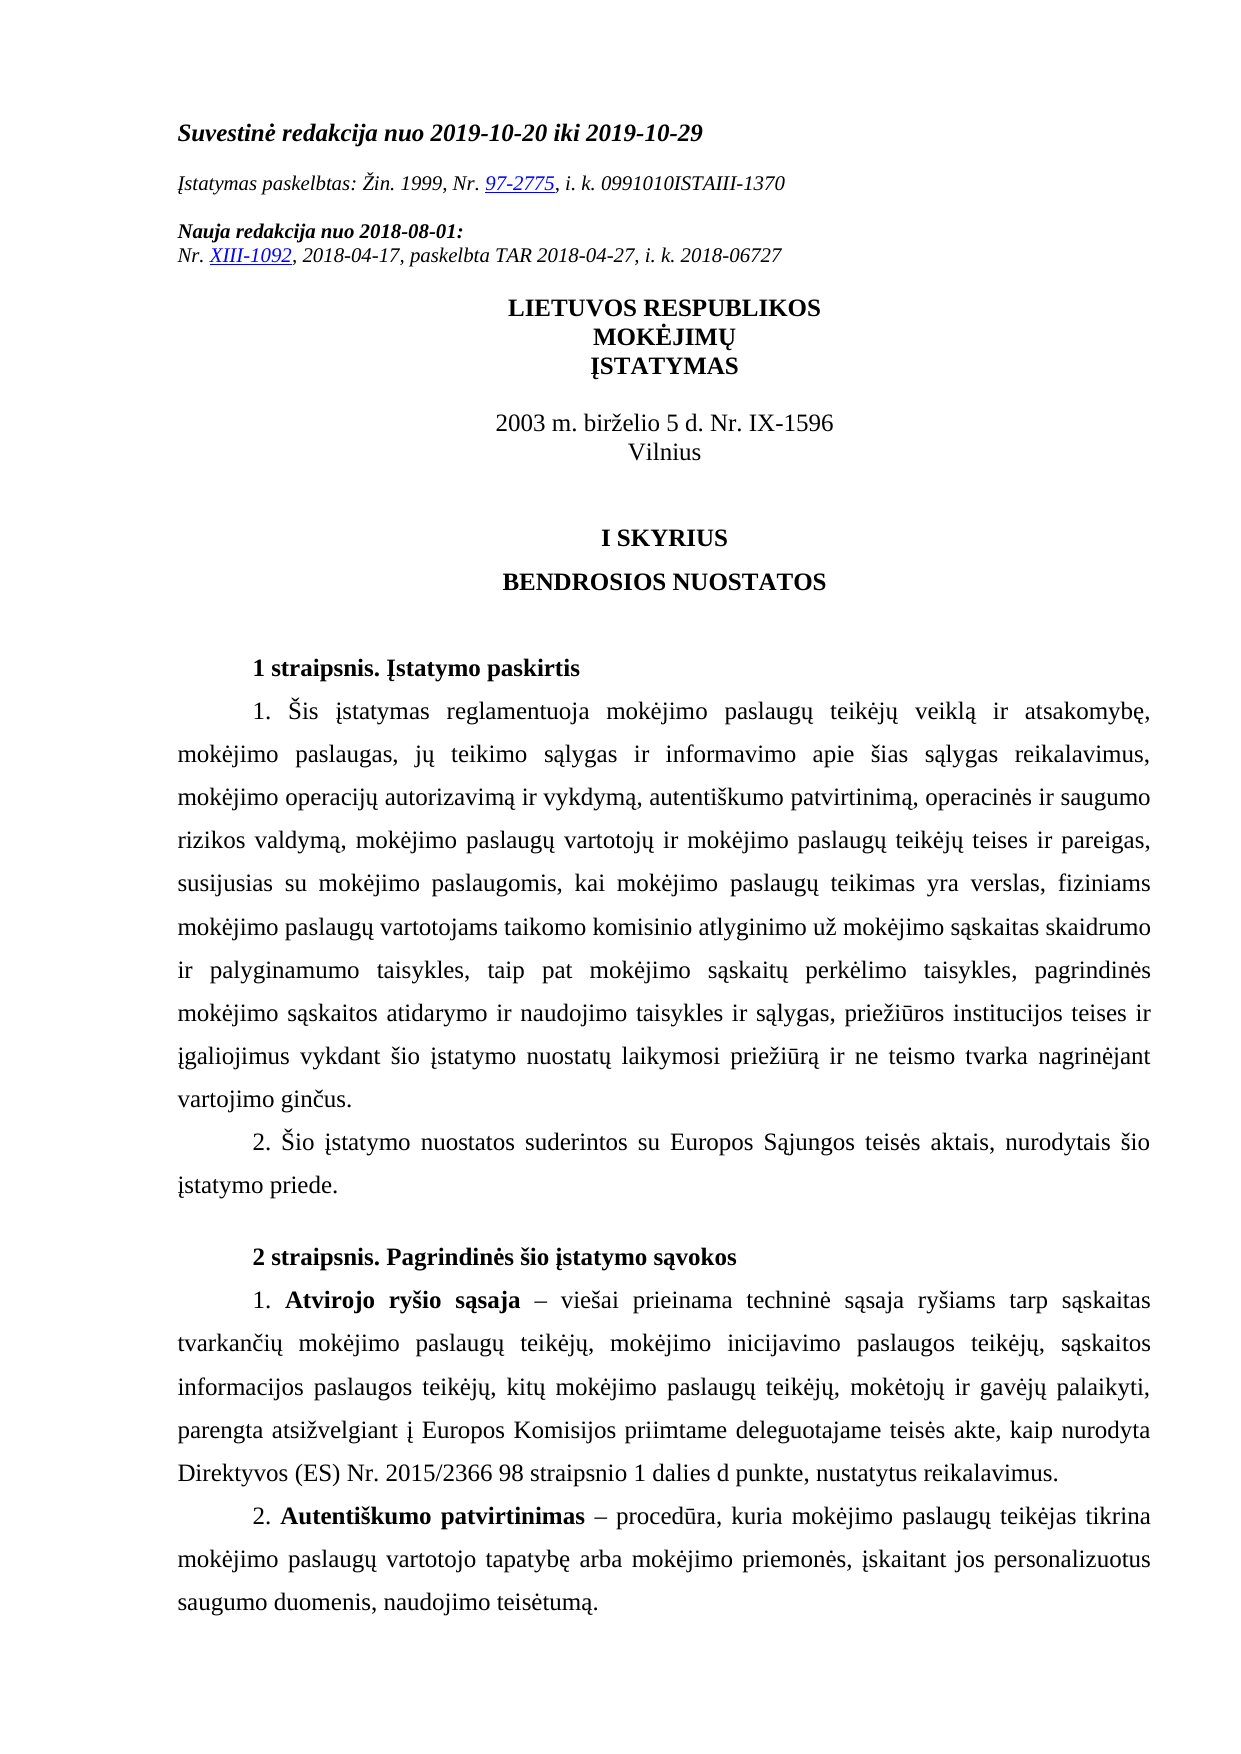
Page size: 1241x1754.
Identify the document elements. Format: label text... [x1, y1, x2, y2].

text 1. Atvirojo ryšio sąsaja – viešai prieinama techninė sąsaja ryšiams tarp sąskaitas tvarkančių mokėjimo paslaugų teikėjų, mokėjimo inicijavimo paslaugos teikėjų, sąskaitos informacijos paslaugos teikėjų, kitų mokėjimo paslaugų teikėjų, mokėtojų ir gavėjų palaikyti, parengta atsižvelgiant į Europos Komisijos priimtame deleguotajame teisės akte, kaip nurodyta Direktyvos (ES) Nr. 2015/2366 98 straipsnio 1 dalies d punkte, nustatytus reikalavimus. [177, 1285, 1152, 1487]
text Nr. XIII-1092, 2018-04-17, paskelbta TAR 2018-04-27, i. k. 2018-06727 [177, 243, 1152, 267]
text MOKĖJIMŲ [177, 322, 1152, 351]
text BENDROSIOS NUOSTATOS [177, 567, 1152, 595]
text 2003 m. birželio 5 d. Nr. IX-1596 [177, 408, 1152, 437]
text 2. Šio įstatymo nuostatos suderintos su Europos Sąjungos teisės aktais, nurodytais šio įstatymo priede. [177, 1127, 1152, 1199]
text Suvestinė redakcija nuo 2019-10-20 iki 2019-10-29 [177, 118, 1152, 147]
text I SKYRIUS [177, 523, 1152, 552]
text Nauja redakcija nuo 2018-08-01: [177, 219, 1152, 243]
text Įstatymas paskelbtas: Žin. 1999, Nr. 97-2775, i. k. 0991010ISTAIII-1370 [177, 171, 1152, 195]
text LIETUVOS RESPUBLIKOS [177, 293, 1152, 322]
text 2. Autentiškumo patvirtinimas – procedūra, kuria mokėjimo paslaugų teikėjas tikrina mokėjimo paslaugų vartotojo tapatybę arba mokėjimo priemonės, įskaitant jos personalizuotus saugumo duomenis, naudojimo teisėtumą. [177, 1501, 1152, 1616]
text 1 straipsnis. Įstatymo paskirtis [177, 653, 1152, 682]
text 2 straipsnis. Pagrindinės šio įstatymo sąvokos [177, 1242, 1152, 1271]
text 1. Šis įstatymas reglamentuoja mokėjimo paslaugų teikėjų veiklą ir atsakomybę, mokėjimo paslaugas, jų teikimo sąlygas ir informavimo apie šias sąlygas reikalavimus, mokėjimo operacijų autorizavimą ir vykdymą, autentiškumo patvirtinimą, operacinės ir saugumo rizikos valdymą, mokėjimo paslaugų vartotojų ir mokėjimo paslaugų teikėjų teises ir pareigas, susijusias su mokėjimo paslaugomis, kai mokėjimo paslaugų teikimas yra verslas, fiziniams mokėjimo paslaugų vartotojams taikomo komisinio atlyginimo už mokėjimo sąskaitas skaidrumo ir palyginamumo taisykles, taip pat mokėjimo sąskaitų perkėlimo taisykles, pagrindinės mokėjimo sąskaitos atidarymo ir naudojimo taisykles ir sąlygas, priežiūros institucijos teises ir įgaliojimus vykdant šio įstatymo nuostatų laikymosi priežiūrą ir ne teismo tvarka nagrinėjant vartojimo ginčus. [177, 696, 1152, 1113]
text ĮSTATYMAS [177, 351, 1152, 380]
text Vilnius [177, 437, 1152, 466]
